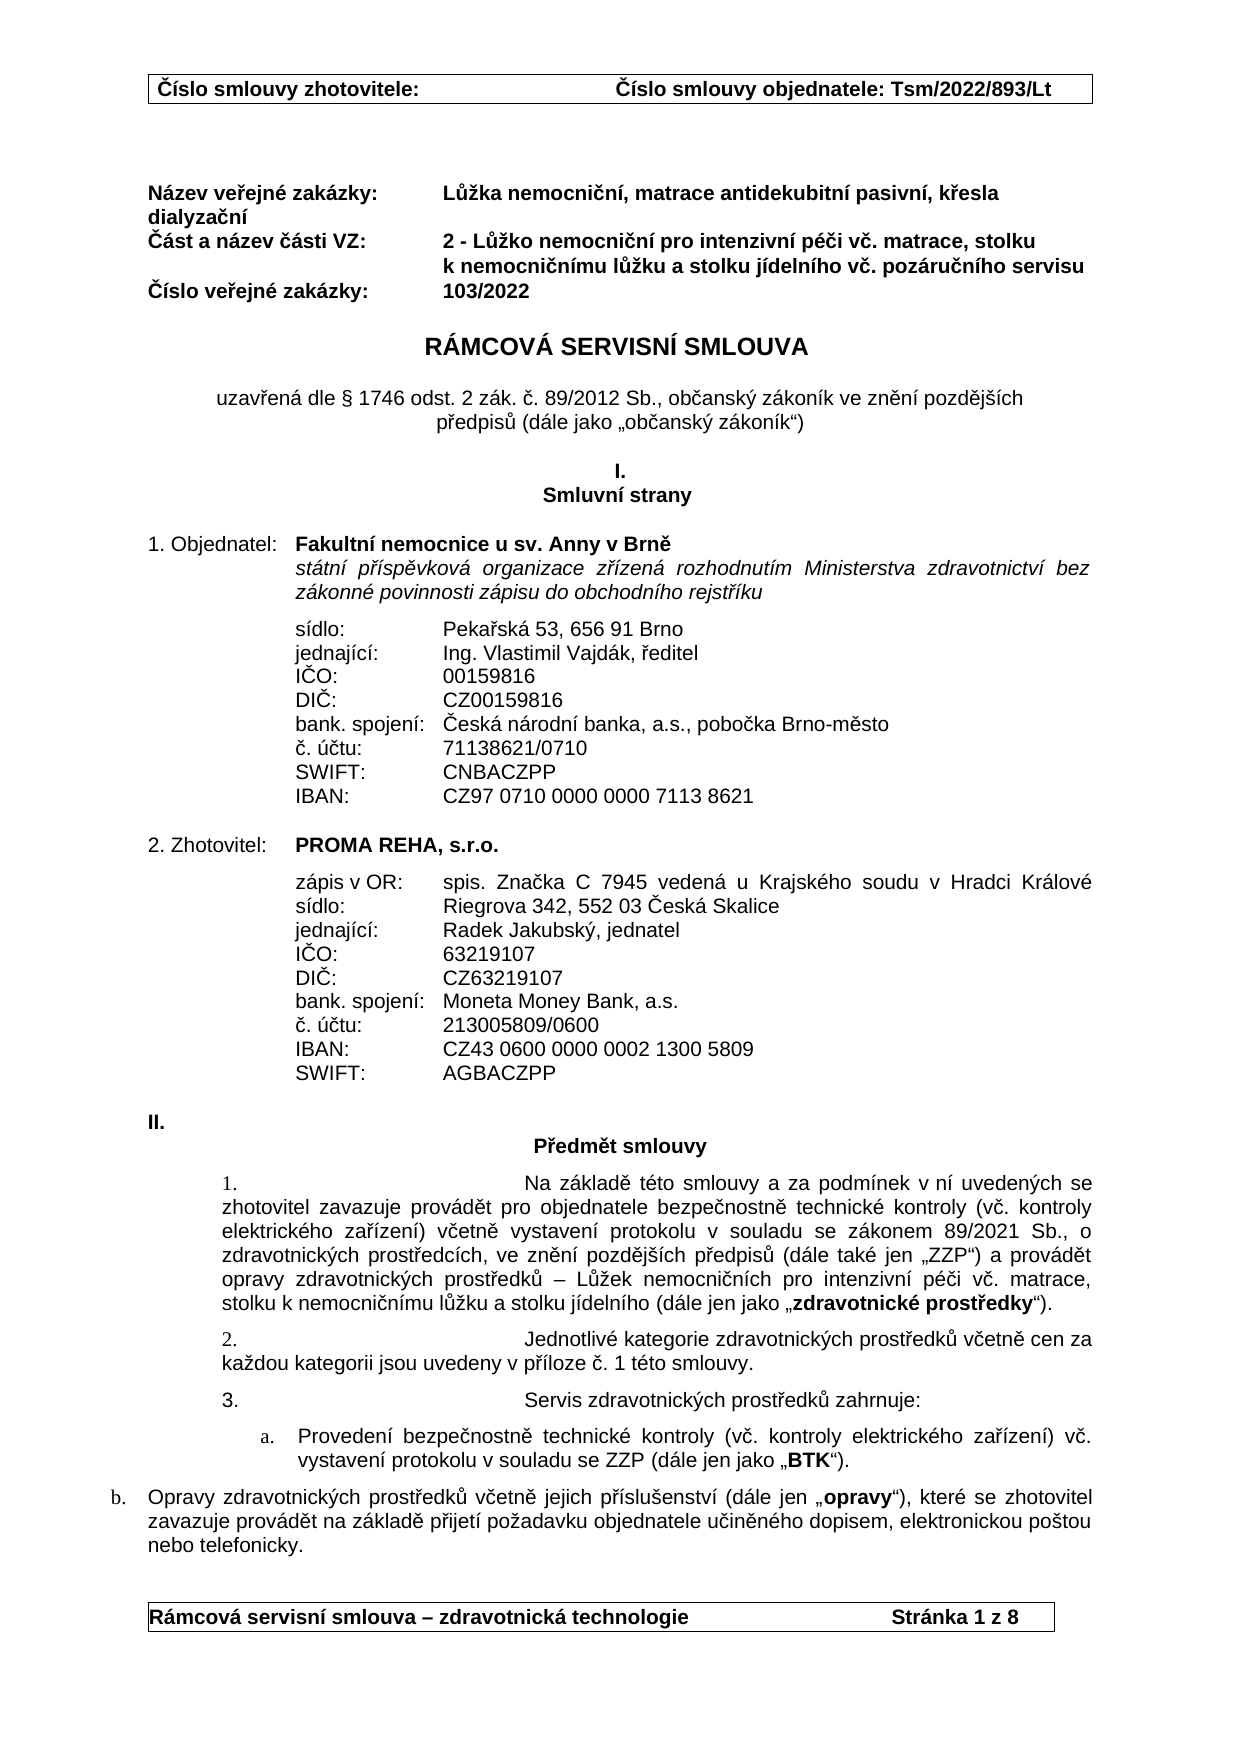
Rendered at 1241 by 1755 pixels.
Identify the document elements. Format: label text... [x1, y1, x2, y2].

text jednající: Radek Jakubský, jednatel [221, 917, 1093, 941]
text Název veřejné zakázky: Lůžka nemocniční, matrace antidekubitní pasivní, křesla dialyzační [148, 181, 1093, 229]
text zápis v OR: spis. Značka C 7945 vedená u Krajského soudu v Hradci Králové sídlo: Riegrova 342, 552 03 Česká Skalice [222, 869, 1093, 917]
text jednající: Ing. Vlastimil Vajdák, ředitel [221, 640, 1093, 664]
text Část a název části VZ: 2 - Lůžko nemocniční pro intenzivní péči vč. matrace, stolku k nemocničnímu lůžku a stolku jídelního vč. pozáručního servisu [148, 229, 1093, 279]
text 2. Zhotovitel: PROMA REHA, s.r.o. [148, 833, 1093, 857]
text 1. Objednatel: Fakultní nemocnice u sv. Anny v Brně [148, 532, 1093, 556]
text DIČ: CZ63219107 [221, 965, 1093, 989]
text č. účtu: 213005809/0600 [221, 1013, 1093, 1037]
text SWIFT: CNBACZPP [221, 760, 1093, 784]
text IČO: 00159816 [221, 664, 1093, 688]
subtitle Smluvní strany [148, 483, 1093, 507]
text I. [148, 459, 1093, 483]
text IBAN: CZ97 0710 0000 0000 7113 8621 [221, 784, 1093, 808]
text bank. spojení: Česká národní banka, a.s., pobočka Brno-město [221, 712, 1093, 736]
text SWIFT: AGBACZPP [221, 1061, 1093, 1085]
text sídlo: Pekařská 53, 656 91 Brno [221, 616, 1093, 640]
text Číslo veřejné zakázky: 103/2022 [148, 279, 1093, 304]
text DIČ: CZ00159816 [221, 688, 1093, 712]
text státní příspěvková organizace zřízená rozhodnutím Ministerstva zdravotnictví bez zákonné povinnosti zápisu do obchodního rejstříku [295, 556, 1093, 604]
text uzavřená dle § 1746 odst. 2 zák. č. 89/2012 Sb., občanský zákoník ve znění pozdějších předpisů (dále jako „občanský zákoník“) [148, 386, 1093, 434]
text II. [148, 1110, 1093, 1134]
text IBAN: CZ43 0600 0000 0002 1300 5809 [221, 1037, 1093, 1061]
text IČO: 63219107 [221, 941, 1093, 965]
list Servis zdravotnických prostředků zahrnuje: [222, 1388, 1093, 1412]
list Jednotlivé kategorie zdravotnických prostředků včetně cen za každou kategorii jsou uvedeny v příloze č. 1 této smlouvy. [222, 1327, 1093, 1375]
text RÁMCOVÁ SERVISNÍ SMLOUVA [148, 332, 1093, 361]
subtitle Předmět smlouvy [148, 1134, 1093, 1158]
text č. účtu: 71138621/0710 [221, 736, 1093, 760]
text bank. spojení: Moneta Money Bank, a.s. [221, 989, 1093, 1013]
list Provedení bezpečnostně technické kontroly (vč. kontroly elektrického zařízení) vč. vystavení protokolu v souladu se ZZP (dále jen jako „BTK“). [260, 1424, 1093, 1472]
list Opravy zdravotnických prostředků včetně jejich příslušenství (dále jen „opravy“), které se zhotovitel zavazuje provádět na základě přijetí požadavku objednatele učiněného dopisem, elektronickou poštou nebo telefonicky. [111, 1485, 1093, 1557]
list Na základě této smlouvy a za podmínek v ní uvedených se zhotovitel zavazuje provádět pro objednatele bezpečnostně technické kontroly (vč. kontroly elektrického zařízení) včetně vystavení protokolu v souladu se zákonem 89/2021 Sb., o zdravotnických prostředcích, ve znění pozdějších předpisů (dále také jen „ZZP“) a provádět opravy zdravotnických prostředků – Lůžek nemocničních pro intenzivní péči vč. matrace, stolku k nemocničnímu lůžku a stolku jídelního (dále jen jako „zdravotnické prostředky“). [222, 1171, 1093, 1314]
